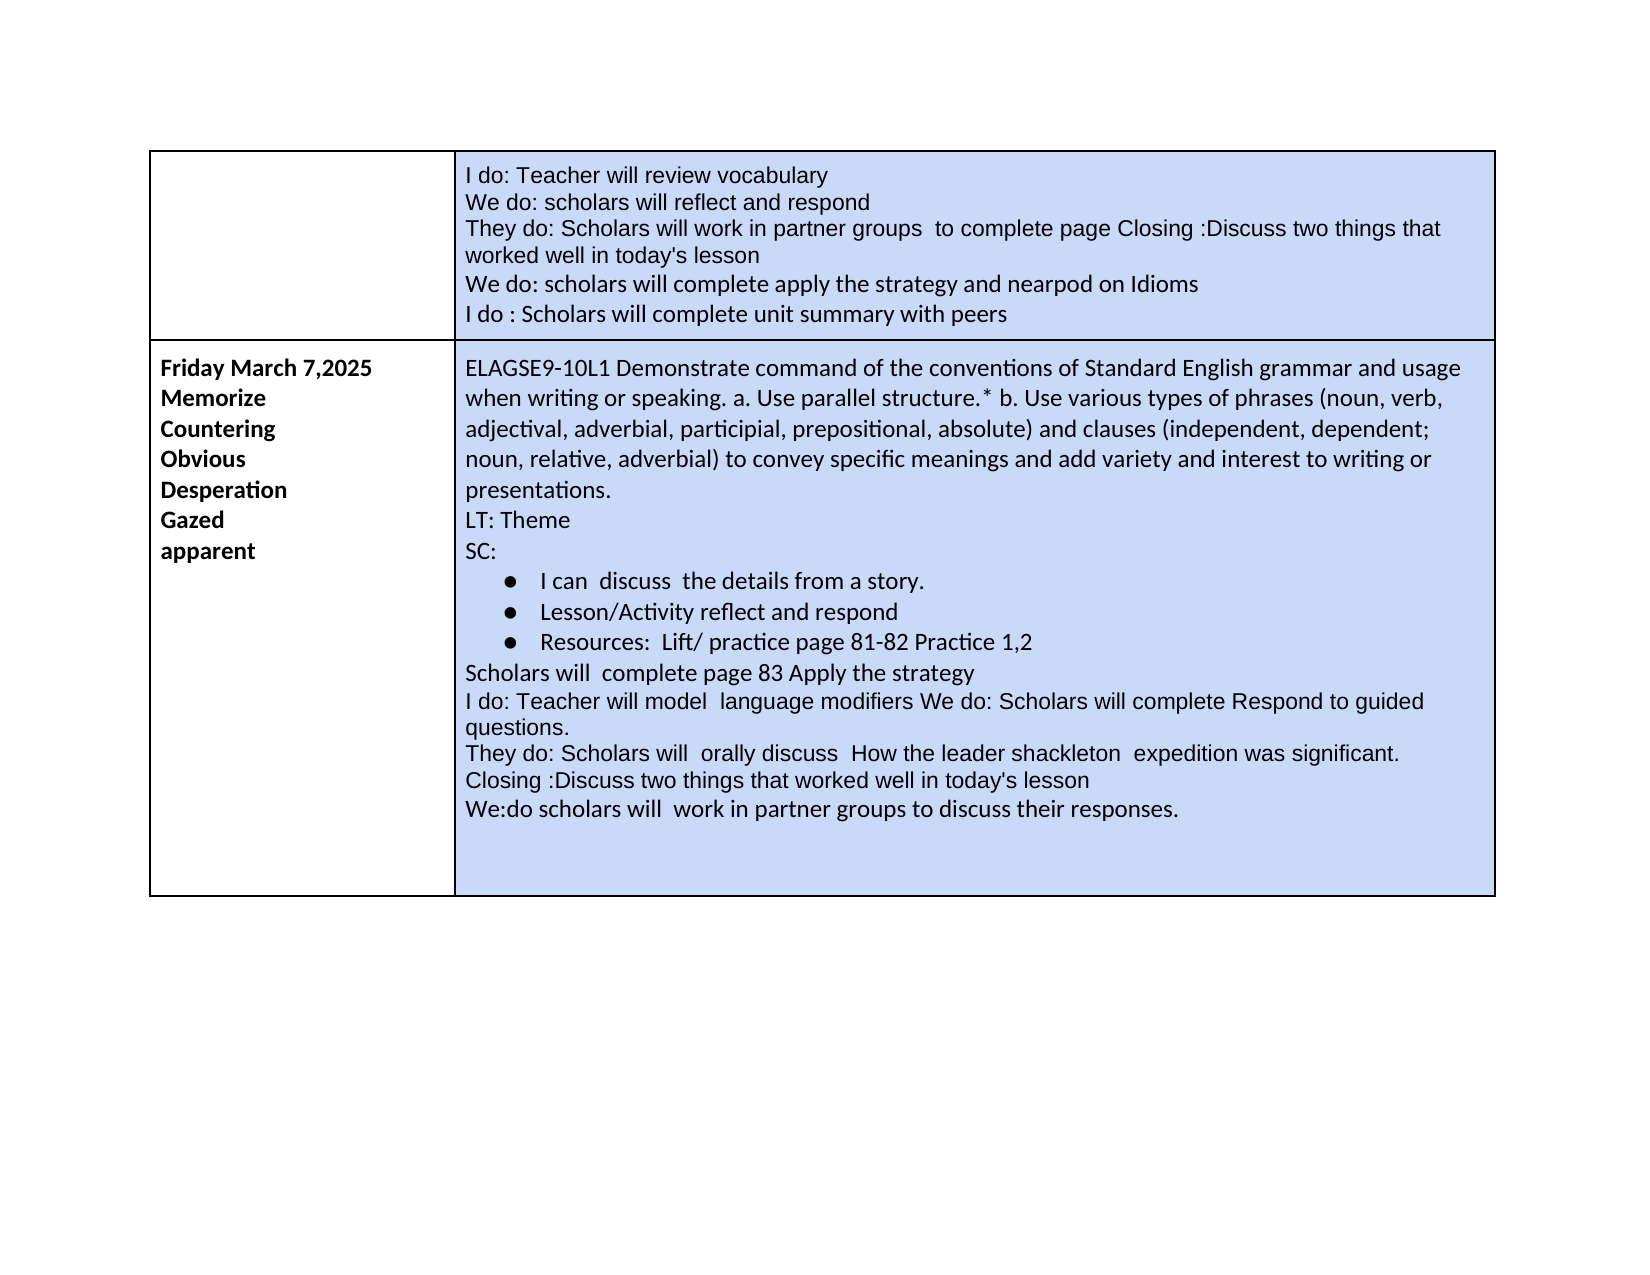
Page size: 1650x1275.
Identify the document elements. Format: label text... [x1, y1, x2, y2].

table_cell Friday March 7,2025 Memorize Countering Obvious Desperation Gazed apparent [151, 341, 454, 895]
table_cell [151, 152, 454, 339]
table_cell I do: Teacher will review vocabulary We do: scholars will reflect and respond They do: Scholars will work in partner groups to complete page Closing :Discuss two things that worked well in today's lesson We do: scholars will complete apply the strategy and nearpod on Idioms I do : Scholars will complete unit summary with peers [456, 152, 1494, 339]
table_cell ELAGSE9-10L1 Demonstrate command of the conventions of Standard English grammar and usage when writing or speaking. a. Use parallel structure.* b. Use various types of phrases (noun, verb, adjectival, adverbial, participial, prepositional, absolute) and clauses (independent, dependent; noun, relative, adverbial) to convey specific meanings and add variety and interest to writing or presentations. LT: Theme SC: I can discuss the details from a story. Lesson/Activity reflect and respond Resources: Lift/ practice page 81-82 Practice 1,2 Scholars will complete page 83 Apply the strategy I do: Teacher will model language modifiers We do: Scholars will complete Respond to guided questions. They do: Scholars will orally discuss How the leader shackleton expedition was significant. Closing :Discuss two things that worked well in today's lesson We:do scholars will work in partner groups to discuss their responses. [456, 341, 1494, 895]
